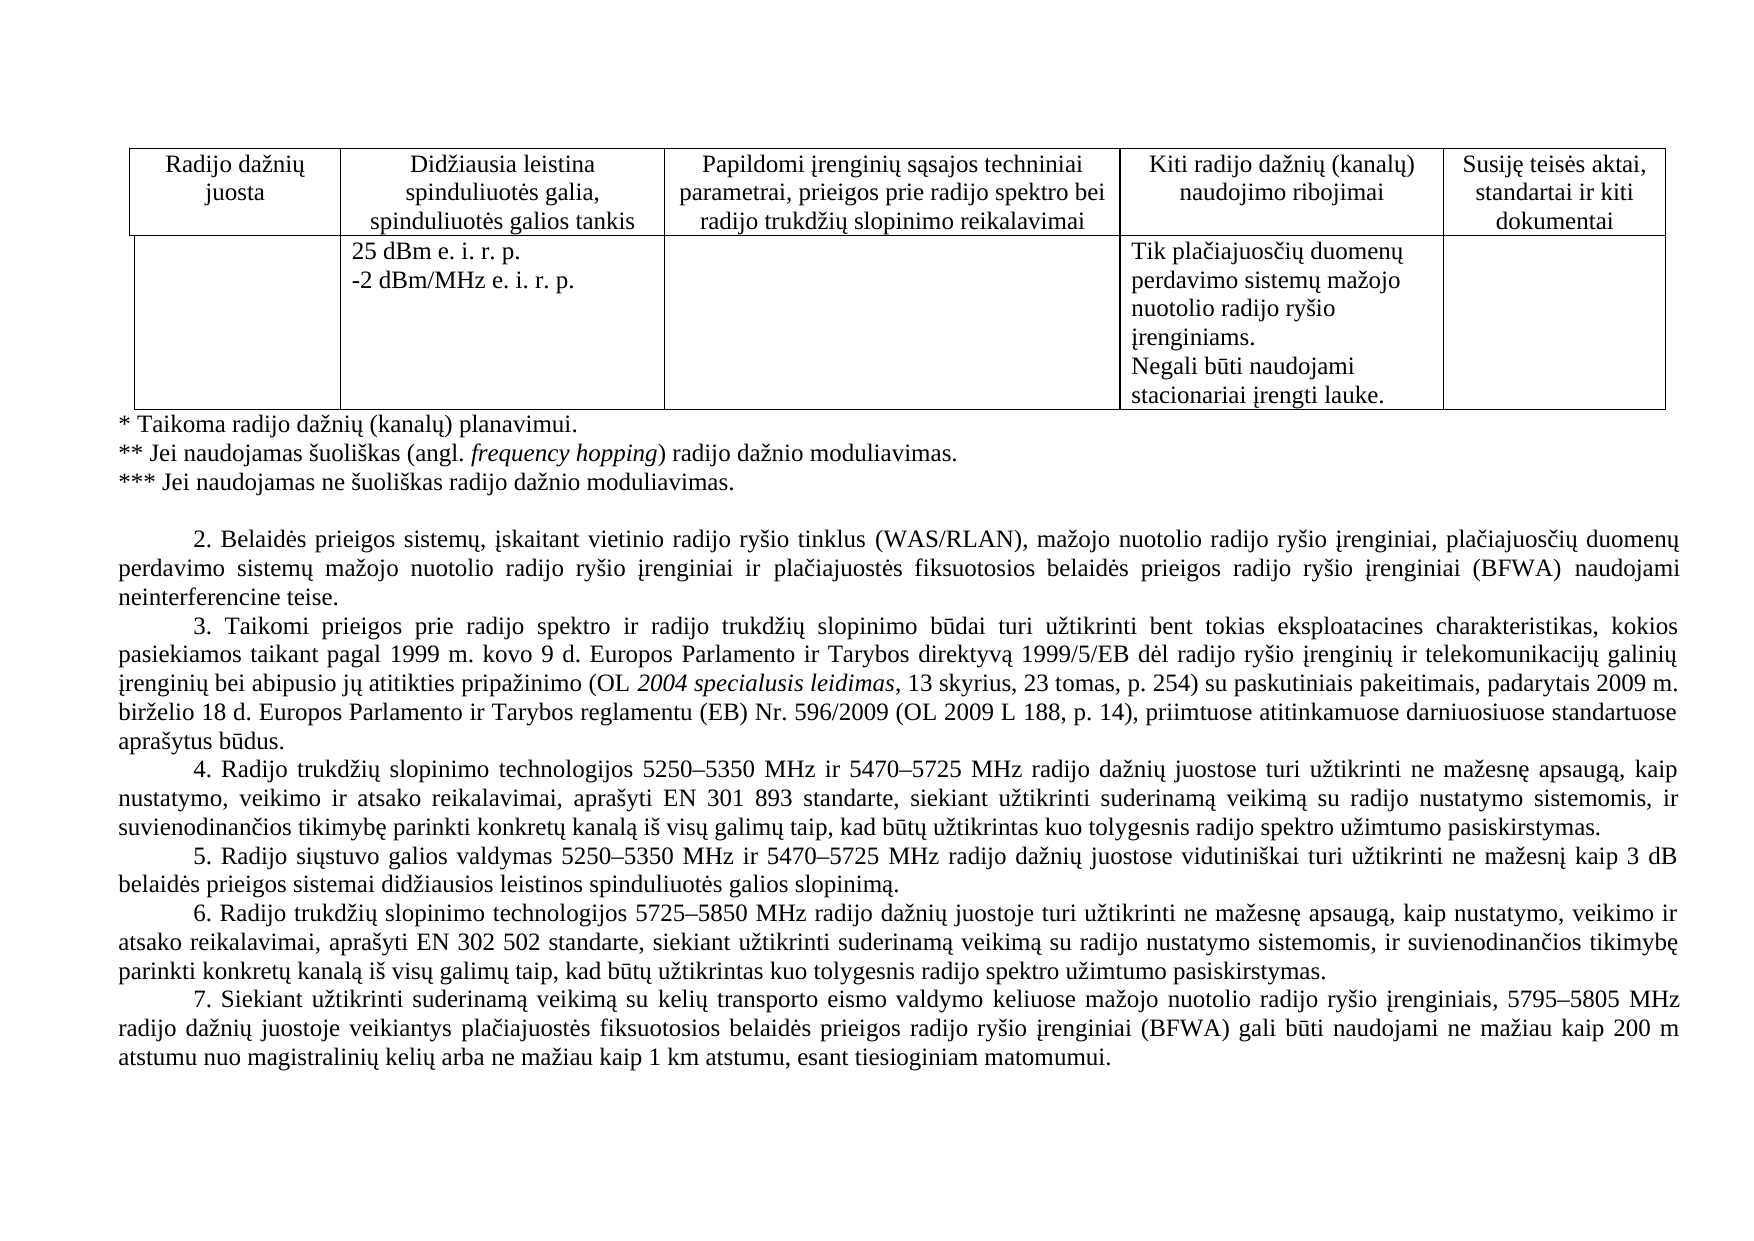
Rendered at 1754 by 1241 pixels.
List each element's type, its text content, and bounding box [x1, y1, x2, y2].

table_cell 25 dBm e. i. r. p. -2 dBm/MHz e. i. r. p. [341, 236, 664, 408]
table_header Papildomi įrenginių sąsajos techniniai parametrai, prieigos prie radijo spektro bei radijo trukdžių slopinimo reikalavimai [665, 149, 1119, 235]
text 7. Siekiant užtikrinti suderinamą veikimą su kelių transporto eismo valdymo keliuose mažojo nuotolio radijo ryšio įrenginiais, 5795–5805 MHz radijo dažnių juostoje veikiantys plačiajuostės fiksuotosios belaidės prieigos radijo ryšio įrenginiai (BFWA) gali būti naudojami ne mažiau kaip 200 m atstumu nuo magistralinių kelių arba ne mažiau kaip 1 km atstumu, esant tiesioginiam matomumui. [118, 984, 1680, 1071]
text * Taikoma radijo dažnių (kanalų) planavimui. [118, 409, 1680, 438]
table_cell Tik plačiajuosčių duomenų perdavimo sistemų mažojo nuotolio radijo ryšio įrenginiams. Negali būti naudojami stacionariai įrengti lauke. [1121, 236, 1443, 408]
text 6. Radijo trukdžių slopinimo technologijos 5725–5850 MHz radijo dažnių juostoje turi užtikrinti ne mažesnę apsaugą, kaip nustatymo, veikimo ir atsako reikalavimai, aprašyti EN 302 502 standarte, siekiant užtikrinti suderinamą veikimą su radijo nustatymo sistemomis, ir suvienodinančios tikimybę parinkti konkretų kanalą iš visų galimų taip, kad būtų užtikrintas kuo tolygesnis radijo spektro užimtumo pasiskirstymas. [118, 898, 1680, 984]
text 2. Belaidės prieigos sistemų, įskaitant vietinio radijo ryšio tinklus (WAS/RLAN), mažojo nuotolio radijo ryšio įrenginiai, plačiajuosčių duomenų perdavimo sistemų mažojo nuotolio radijo ryšio įrenginiai ir plačiajuostės fiksuotosios belaidės prieigos radijo ryšio įrenginiai (BFWA) naudojami neinterferencine teise. [118, 524, 1680, 611]
table_header Didžiausia leistina spinduliuotės galia, spinduliuotės galios tankis [341, 149, 664, 235]
table_header Kiti radijo dažnių (kanalų) naudojimo ribojimai [1121, 149, 1443, 235]
text *** Jei naudojamas ne šuoliškas radijo dažnio moduliavimas. [118, 467, 1680, 496]
text 4. Radijo trukdžių slopinimo technologijos 5250–5350 MHz ir 5470–5725 MHz radijo dažnių juostose turi užtikrinti ne mažesnę apsaugą, kaip nustatymo, veikimo ir atsako reikalavimai, aprašyti EN 301 893 standarte, siekiant užtikrinti suderinamą veikimą su radijo nustatymo sistemomis, ir suvienodinančios tikimybę parinkti konkretų kanalą iš visų galimų taip, kad būtų užtikrintas kuo tolygesnis radijo spektro užimtumo pasiskirstymas. [118, 754, 1680, 841]
table_cell [665, 236, 1119, 408]
text 5. Radijo siųstuvo galios valdymas 5250–5350 MHz ir 5470–5725 MHz radijo dažnių juostose vidutiniškai turi užtikrinti ne mažesnį kaip 3 dB belaidės prieigos sistemai didžiausios leistinos spinduliuotės galios slopinimą. [118, 841, 1680, 898]
table_header Radijo dažnių juosta [130, 149, 340, 235]
text 3. Taikomi prieigos prie radijo spektro ir radijo trukdžių slopinimo būdai turi užtikrinti bent tokias eksploatacines charakteristikas, kokios pasiekiamos taikant pagal 1999 m. kovo 9 d. Europos Parlamento ir Tarybos direktyvą 1999/5/EB dėl radijo ryšio įrenginių ir telekomunikacijų galinių įrenginių bei abipusio jų atitikties pripažinimo (OL 2004 specialusis leidimas, 13 skyrius, 23 tomas, p. 254) su paskutiniais pakeitimais, padarytais 2009 m. birželio 18 d. Europos Parlamento ir Tarybos reglamentu (EB) Nr. 596/2009 (OL 2009 L 188, p. 14), priimtuose atitinkamuose darniuosiuose standartuose aprašytus būdus. [118, 611, 1680, 754]
table_header Susiję teisės aktai, standartai ir kiti dokumentai [1444, 149, 1665, 235]
table_cell [135, 236, 340, 408]
text ** Jei naudojamas šuoliškas (angl. frequency hopping) radijo dažnio moduliavimas. [118, 438, 1680, 467]
table_cell [1444, 236, 1665, 408]
table_cell [129, 236, 134, 408]
